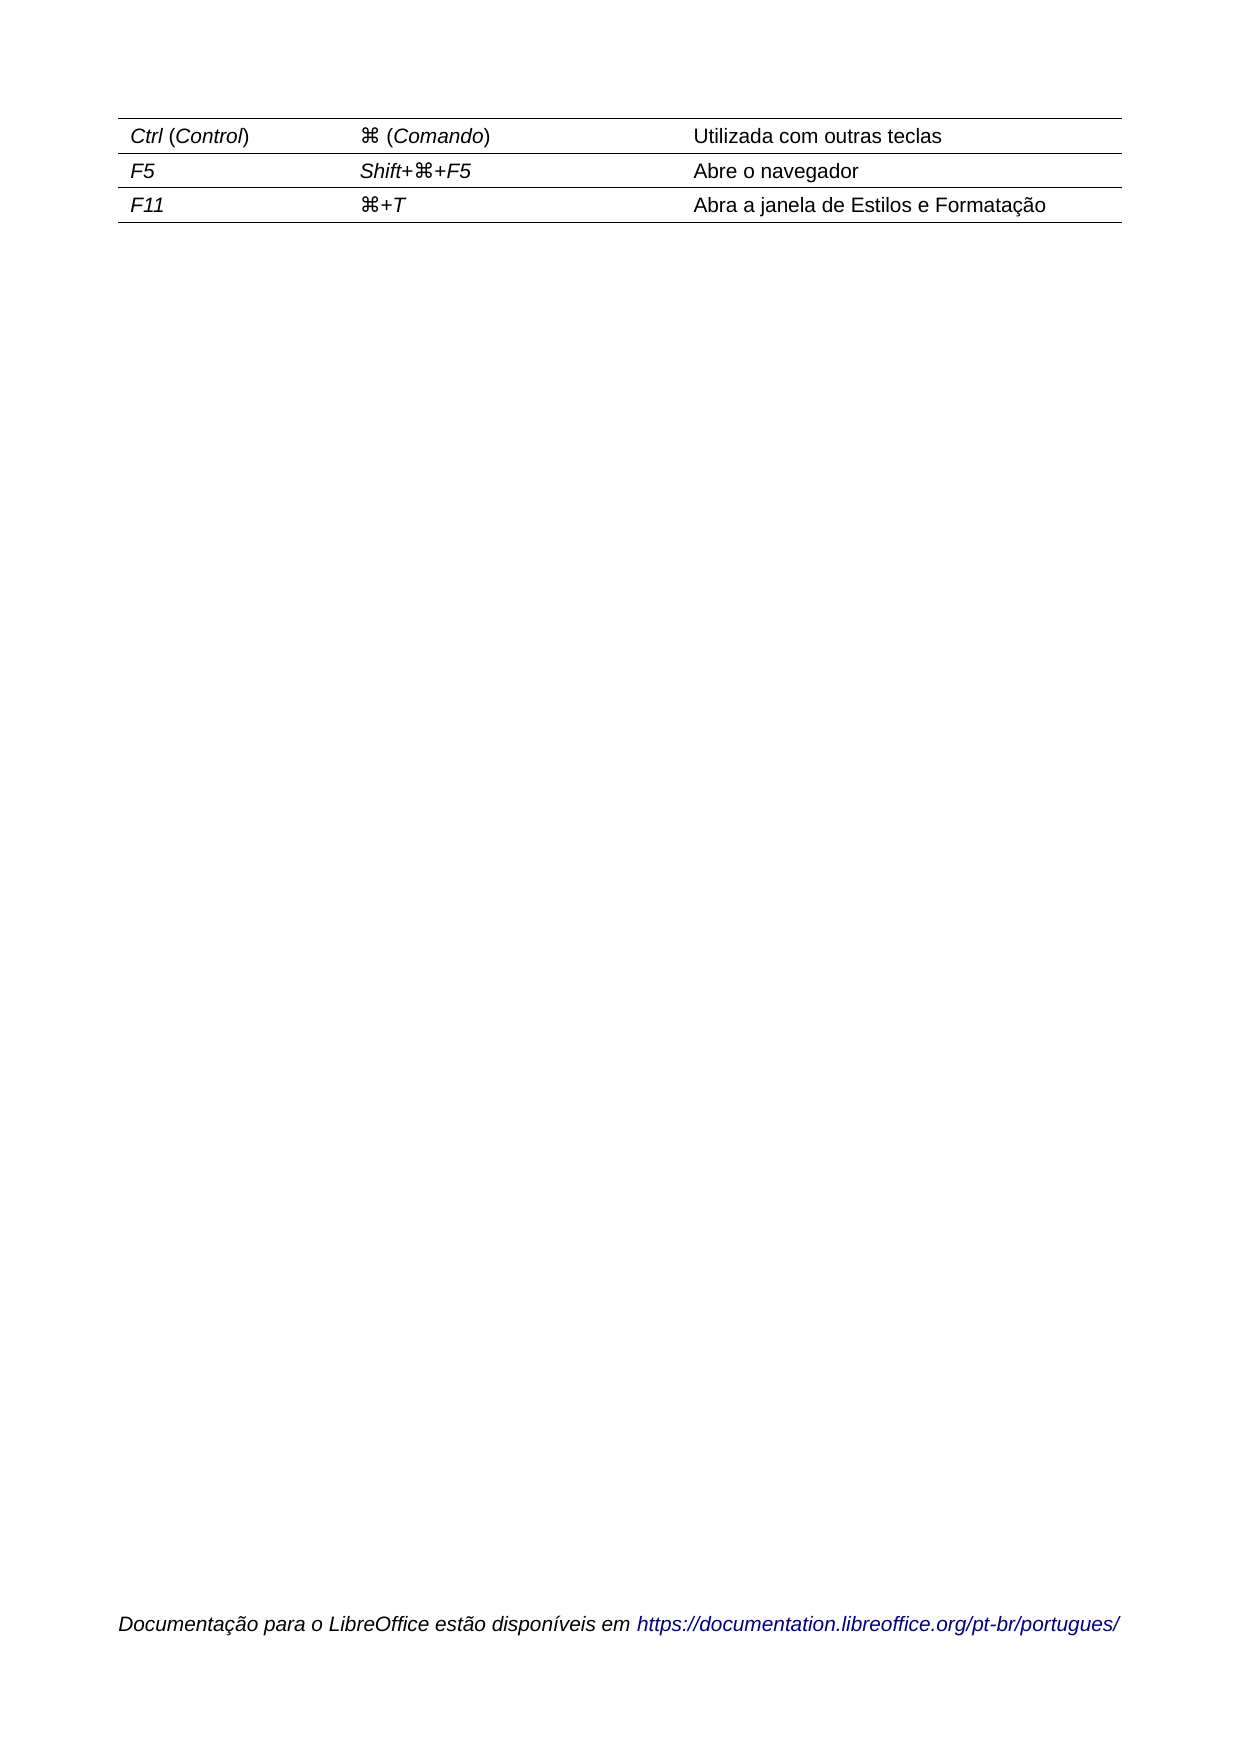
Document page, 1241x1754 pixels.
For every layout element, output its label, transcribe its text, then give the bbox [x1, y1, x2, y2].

table_cell Ctrl (Control) [118, 119, 347, 153]
table_cell Utilizada com outras teclas [681, 119, 1122, 153]
table_cell F11 [118, 188, 347, 222]
table_cell ⌘ (Comando) [348, 119, 681, 153]
table_cell Abre o navegador [681, 154, 1122, 187]
table_cell Shift+⌘+F5 [348, 154, 681, 187]
table_cell Abra a janela de Estilos e Formatação [681, 188, 1122, 222]
table_cell ⌘+T [348, 188, 681, 222]
table_cell F5 [118, 154, 347, 187]
